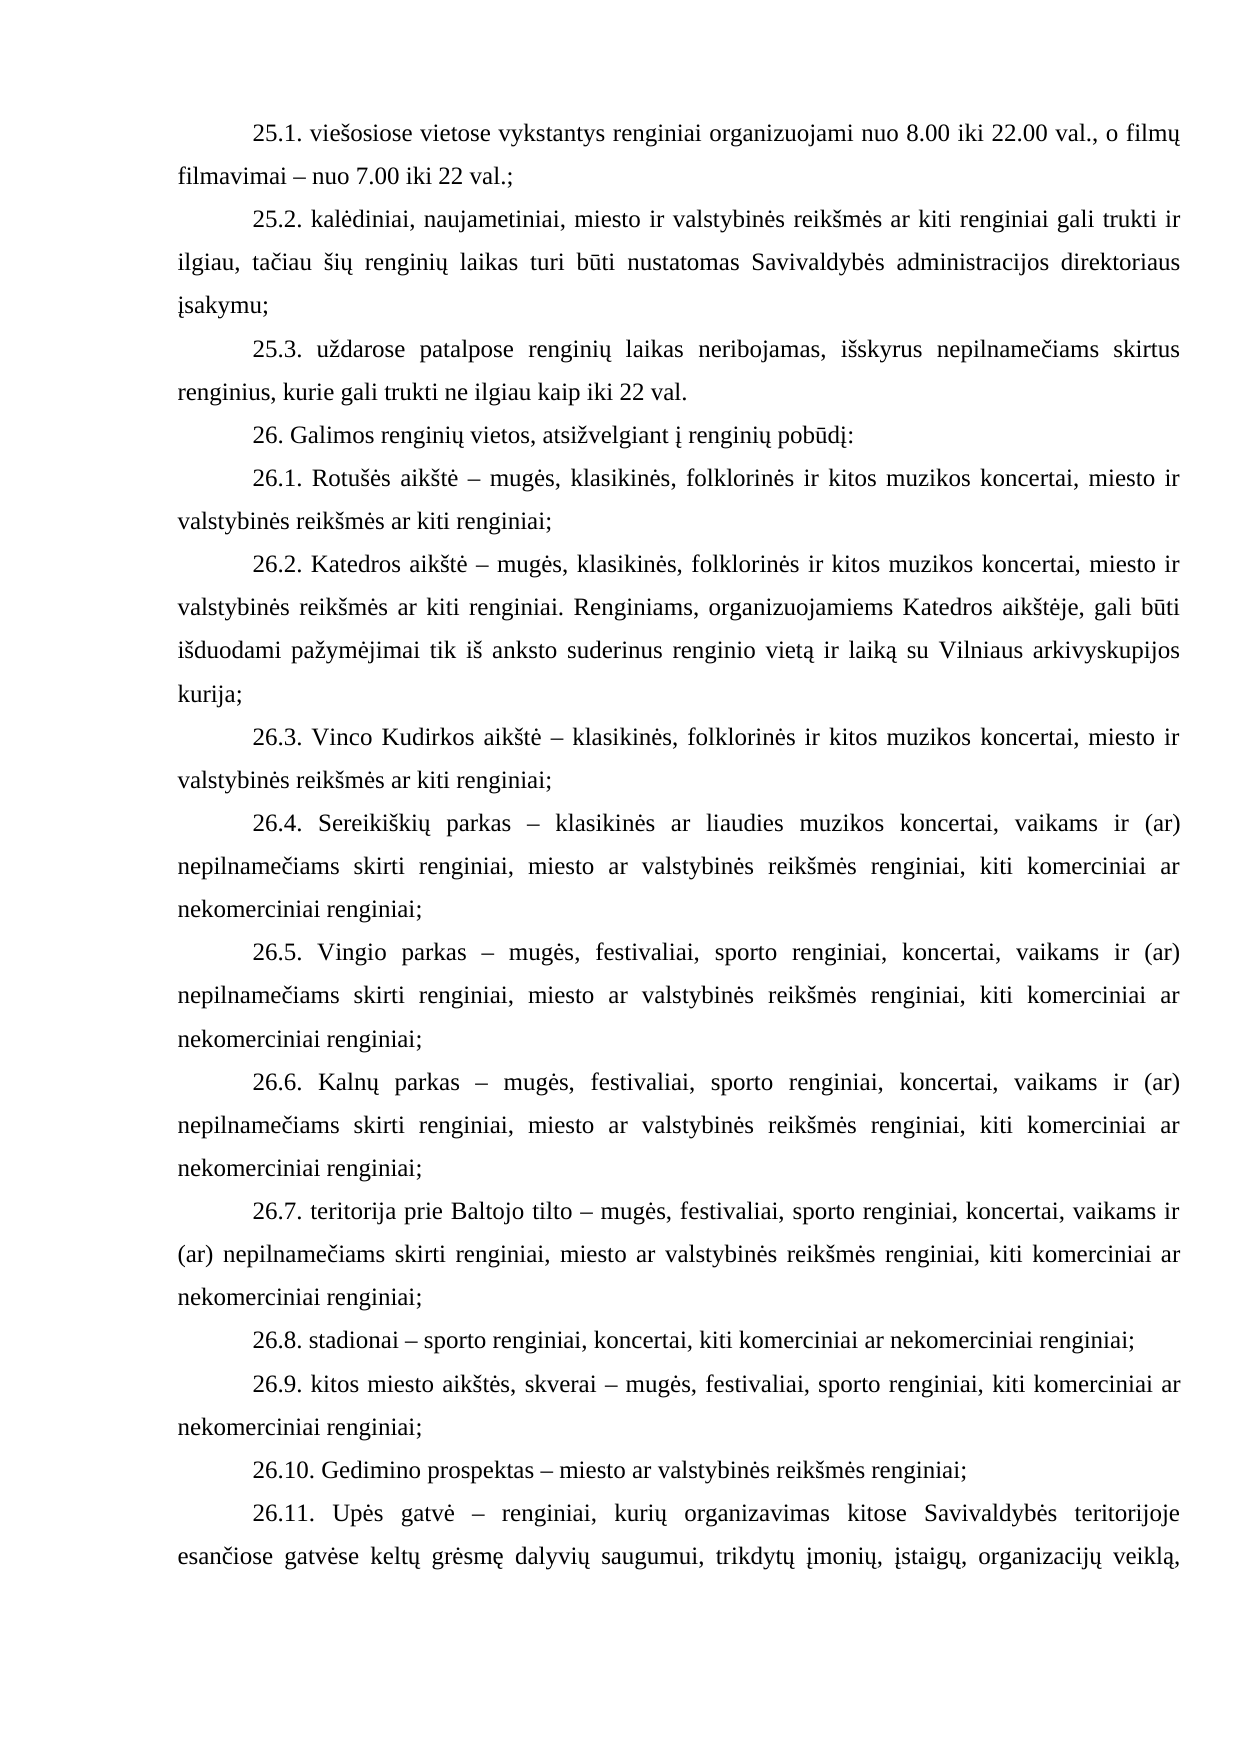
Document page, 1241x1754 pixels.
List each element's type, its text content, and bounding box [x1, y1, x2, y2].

text 26.10. Gedimino prospektas – miesto ar valstybinės reikšmės renginiai; [177, 1455, 1181, 1484]
text 26. Galimos renginių vietos, atsižvelgiant į renginių pobūdį: [177, 420, 1181, 449]
text 26.5. Vingio parkas – mugės, festivaliai, sporto renginiai, koncertai, vaikams ir (ar) nepilnamečiams skirti renginiai, miesto ar valstybinės reikšmės renginiai, kiti komerciniai ar nekomerciniai renginiai; [177, 937, 1181, 1052]
text 26.9. kitos miesto aikštės, skverai – mugės, festivaliai, sporto renginiai, kiti komerciniai ar nekomerciniai renginiai; [177, 1369, 1181, 1441]
text 25.1. viešosiose vietose vykstantys renginiai organizuojami nuo 8.00 iki 22.00 val., o filmų filmavimai – nuo 7.00 iki 22 val.; [177, 118, 1181, 190]
text 26.7. teritorija prie Baltojo tilto – mugės, festivaliai, sporto renginiai, koncertai, vaikams ir (ar) nepilnamečiams skirti renginiai, miesto ar valstybinės reikšmės renginiai, kiti komerciniai ar nekomerciniai renginiai; [177, 1196, 1181, 1311]
text 26.11. Upės gatvė – renginiai, kurių organizavimas kitose Savivaldybės teritorijoje esančiose gatvėse keltų grėsmę dalyvių saugumui, trikdytų įmonių, įstaigų, organizacijų veiklą, [177, 1498, 1181, 1570]
text 25.2. kalėdiniai, naujametiniai, miesto ir valstybinės reikšmės ar kiti renginiai gali trukti ir ilgiau, tačiau šių renginių laikas turi būti nustatomas Savivaldybės administracijos direktoriaus įsakymu; [177, 204, 1181, 319]
text 26.8. stadionai – sporto renginiai, koncertai, kiti komerciniai ar nekomerciniai renginiai; [177, 1326, 1181, 1354]
text 26.3. Vinco Kudirkos aikštė – klasikinės, folklorinės ir kitos muzikos koncertai, miesto ir valstybinės reikšmės ar kiti renginiai; [177, 722, 1181, 794]
text 26.4. Sereikiškių parkas – klasikinės ar liaudies muzikos koncertai, vaikams ir (ar) nepilnamečiams skirti renginiai, miesto ar valstybinės reikšmės renginiai, kiti komerciniai ar nekomerciniai renginiai; [177, 808, 1181, 923]
text 26.6. Kalnų parkas – mugės, festivaliai, sporto renginiai, koncertai, vaikams ir (ar) nepilnamečiams skirti renginiai, miesto ar valstybinės reikšmės renginiai, kiti komerciniai ar nekomerciniai renginiai; [177, 1067, 1181, 1182]
text 26.2. Katedros aikštė – mugės, klasikinės, folklorinės ir kitos muzikos koncertai, miesto ir valstybinės reikšmės ar kiti renginiai. Renginiams, organizuojamiems Katedros aikštėje, gali būti išduodami pažymėjimai tik iš anksto suderinus renginio vietą ir laiką su Vilniaus arkivyskupijos kurija; [177, 549, 1181, 707]
text 26.1. Rotušės aikštė – mugės, klasikinės, folklorinės ir kitos muzikos koncertai, miesto ir valstybinės reikšmės ar kiti renginiai; [177, 463, 1181, 535]
text 25.3. uždarose patalpose renginių laikas neribojamas, išskyrus nepilnamečiams skirtus renginius, kurie gali trukti ne ilgiau kaip iki 22 val. [177, 334, 1181, 406]
